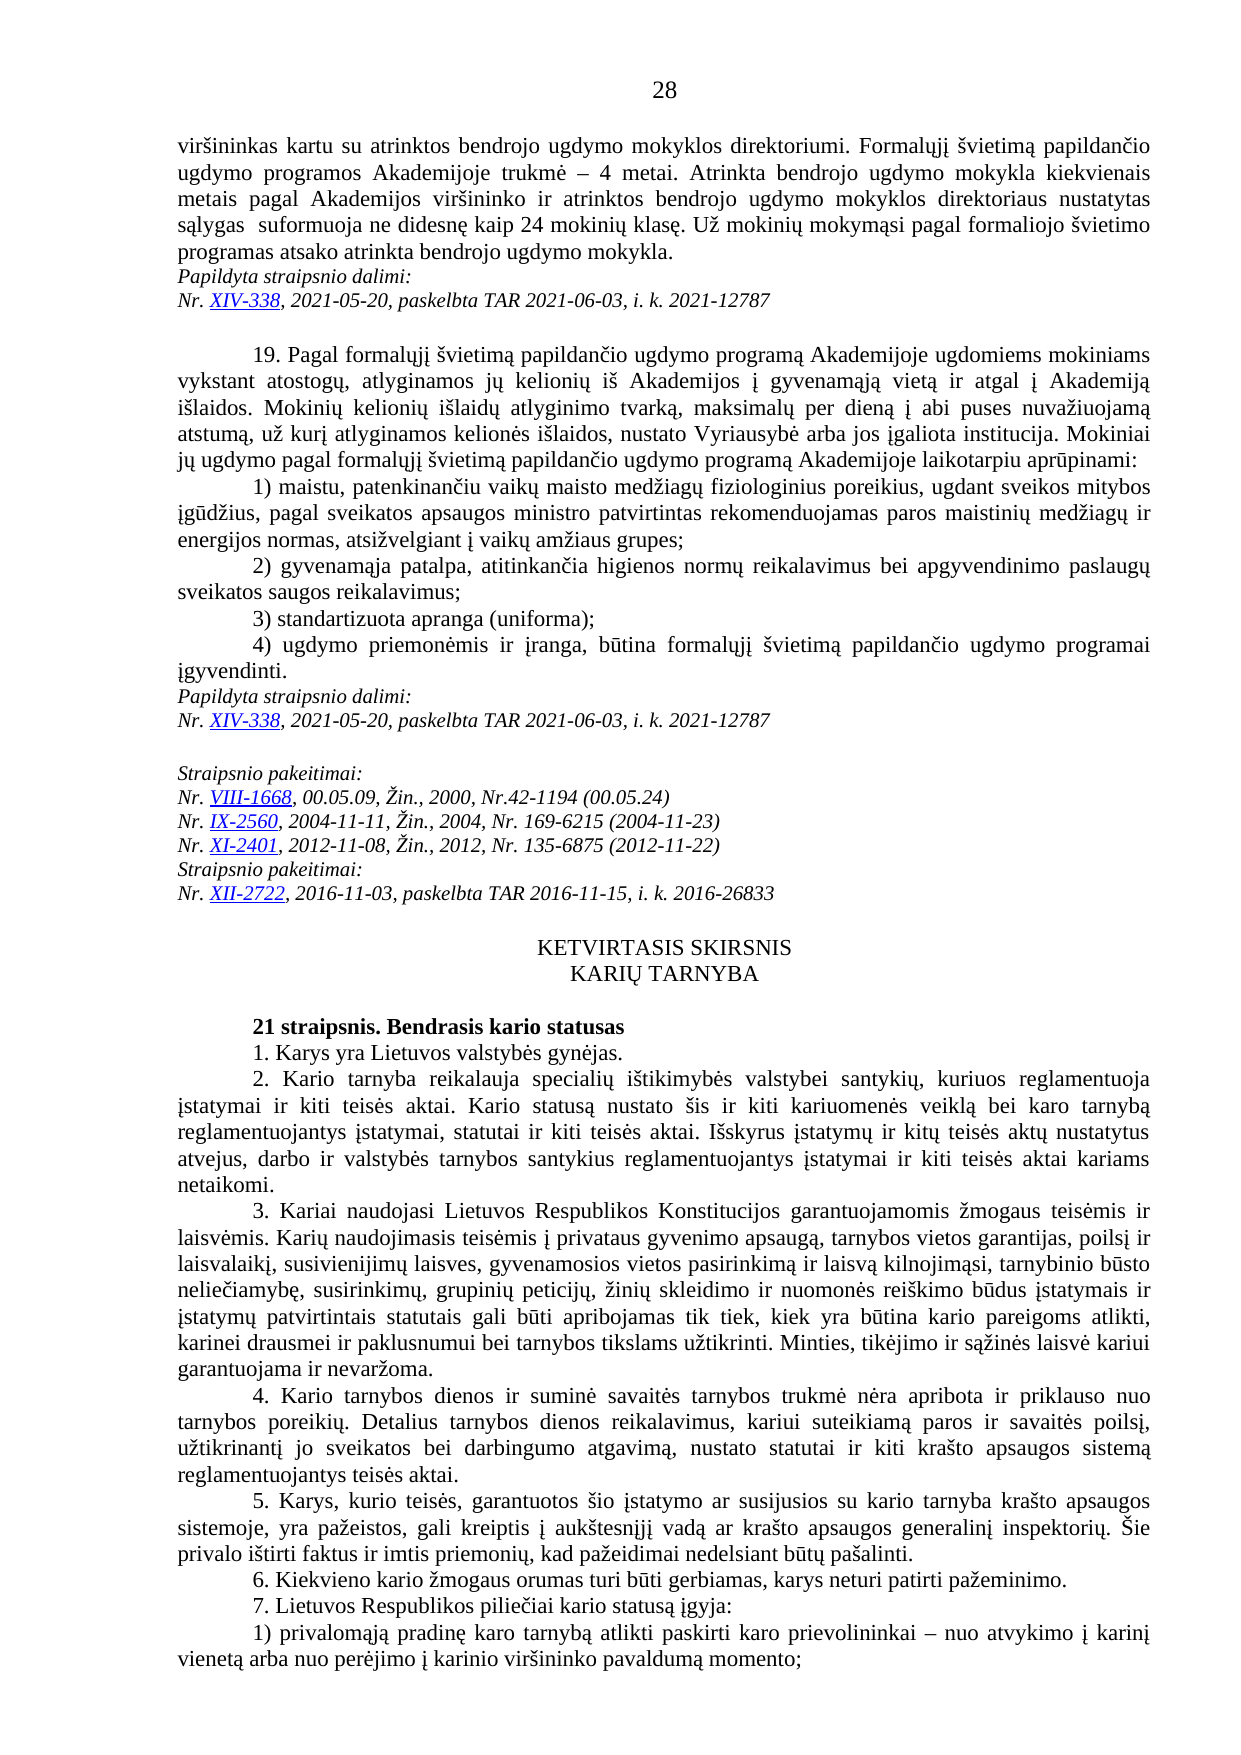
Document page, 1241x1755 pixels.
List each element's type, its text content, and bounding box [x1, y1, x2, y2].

text viršininkas kartu su atrinktos bendrojo ugdymo mokyklos direktoriumi. Formalųjį švietimą papildančio ugdymo programos Akademijoje trukmė – 4 metai. Atrinkta bendrojo ugdymo mokykla kiekvienais metais pagal Akademijos viršininko ir atrinktos bendrojo ugdymo mokyklos direktoriaus nustatytas sąlygas suformuoja ne didesnę kaip 24 mokinių klasę. Už mokinių mokymąsi pagal formaliojo švietimo programas atsako atrinkta bendrojo ugdymo mokykla. [177, 132, 1152, 264]
text Nr. XI-2401, 2012-11-08, Žin., 2012, Nr. 135-6875 (2012-11-22) [177, 833, 1152, 857]
text 19. Pagal formalųjį švietimą papildančio ugdymo programą Akademijoje ugdomiems mokiniams vykstant atostogų, atlyginamos jų kelionių iš Akademijos į gyvenamąją vietą ir atgal į Akademiją išlaidos. Mokinių kelionių išlaidų atlyginimo tvarką, maksimalų per dieną į abi puses nuvažiuojamą atstumą, už kurį atlyginamos kelionės išlaidos, nustato Vyriausybė arba jos įgaliota institucija. Mokiniai jų ugdymo pagal formalųjį švietimą papildančio ugdymo programą Akademijoje laikotarpiu aprūpinami: [177, 341, 1152, 473]
text 3) standartizuota apranga (uniforma); [177, 605, 1152, 631]
text 2. Kario tarnyba reikalauja specialių ištikimybės valstybei santykių, kuriuos reglamentuoja įstatymai ir kiti teisės aktai. Kario statusą nustato šis ir kiti kariuomenės veiklą bei karo tarnybą reglamentuojantys įstatymai, statutai ir kiti teisės aktai. Išskyrus įstatymų ir kitų teisės aktų nustatytus atvejus, darbo ir valstybės tarnybos santykius reglamentuojantys įstatymai ir kiti teisės aktai kariams netaikomi. [177, 1066, 1152, 1197]
text Nr. VIII-1668, 00.05.09, Žin., 2000, Nr.42-1194 (00.05.24) [177, 785, 1152, 809]
text 2) gyvenamąja patalpa, atitinkančia higienos normų reikalavimus bei apgyvendinimo paslaugų sveikatos saugos reikalavimus; [177, 552, 1152, 605]
text Nr. XIV-338, 2021-05-20, paskelbta TAR 2021-06-03, i. k. 2021-12787 [177, 288, 1152, 312]
text Straipsnio pakeitimai: [177, 761, 1152, 785]
text 4. Kario tarnybos dienos ir suminė savaitės tarnybos trukmė nėra apribota ir priklauso nuo tarnybos poreikių. Detalius tarnybos dienos reikalavimus, kariui suteikiamą paros ir savaitės poilsį, užtikrinantį jo sveikatos bei darbingumo atgavimą, nustato statutai ir kiti krašto apsaugos sistemą reglamentuojantys teisės aktai. [177, 1382, 1152, 1487]
text 1) maistu, patenkinančiu vaikų maisto medžiagų fiziologinius poreikius, ugdant sveikos mitybos įgūdžius, pagal sveikatos apsaugos ministro patvirtintas rekomenduojamas paros maistinių medžiagų ir energijos normas, atsižvelgiant į vaikų amžiaus grupes; [177, 473, 1152, 552]
text 1. Karys yra Lietuvos valstybės gynėjas. [177, 1039, 1152, 1066]
text 1) privalomąją pradinę karo tarnybą atlikti paskirti karo prievolininkai – nuo atvykimo į karinį vienetą arba nuo perėjimo į karinio viršininko pavaldumą momento; [177, 1619, 1152, 1672]
text 4) ugdymo priemonėmis ir įranga, būtina formalųjį švietimą papildančio ugdymo programai įgyvendinti. [177, 631, 1152, 684]
text 21 straipsnis. Bendrasis kario statusas [177, 1013, 1152, 1039]
text Nr. IX-2560, 2004-11-11, Žin., 2004, Nr. 169-6215 (2004-11-23) [177, 809, 1152, 833]
text KARIŲ TARNYBA [177, 960, 1152, 986]
text Nr. XII-2722, 2016-11-03, paskelbta TAR 2016-11-15, i. k. 2016-26833 [177, 881, 1152, 905]
text Nr. XIV-338, 2021-05-20, paskelbta TAR 2021-06-03, i. k. 2021-12787 [177, 708, 1152, 732]
text Papildyta straipsnio dalimi: [177, 264, 1152, 288]
text KETVIRTASIS SKIRSNIS [177, 934, 1152, 960]
text Straipsnio pakeitimai: [177, 857, 1152, 881]
text 5. Karys, kurio teisės, garantuotos šio įstatymo ar susijusios su kario tarnyba krašto apsaugos sistemoje, yra pažeistos, gali kreiptis į aukštesnįjį vadą ar krašto apsaugos generalinį inspektorių. Šie privalo ištirti faktus ir imtis priemonių, kad pažeidimai nedelsiant būtų pašalinti. [177, 1487, 1152, 1566]
text Papildyta straipsnio dalimi: [177, 684, 1152, 708]
text 6. Kiekvieno kario žmogaus orumas turi būti gerbiamas, karys neturi patirti pažeminimo. [177, 1566, 1152, 1593]
text 7. Lietuvos Respublikos piliečiai kario statusą įgyja: [177, 1593, 1152, 1619]
text 3. Kariai naudojasi Lietuvos Respublikos Konstitucijos garantuojamomis žmogaus teisėmis ir laisvėmis. Karių naudojimasis teisėmis į privataus gyvenimo apsaugą, tarnybos vietos garantijas, poilsį ir laisvalaikį, susivienijimų laisves, gyvenamosios vietos pasirinkimą ir laisvą kilnojimąsi, tarnybinio būsto neliečiamybę, susirinkimų, grupinių peticijų, žinių skleidimo ir nuomonės reiškimo būdus įstatymais ir įstatymų patvirtintais statutais gali būti apribojamas tik tiek, kiek yra būtina kario pareigoms atlikti, karinei drausmei ir paklusnumui bei tarnybos tikslams užtikrinti. Minties, tikėjimo ir sąžinės laisvė kariui garantuojama ir nevaržoma. [177, 1197, 1152, 1382]
